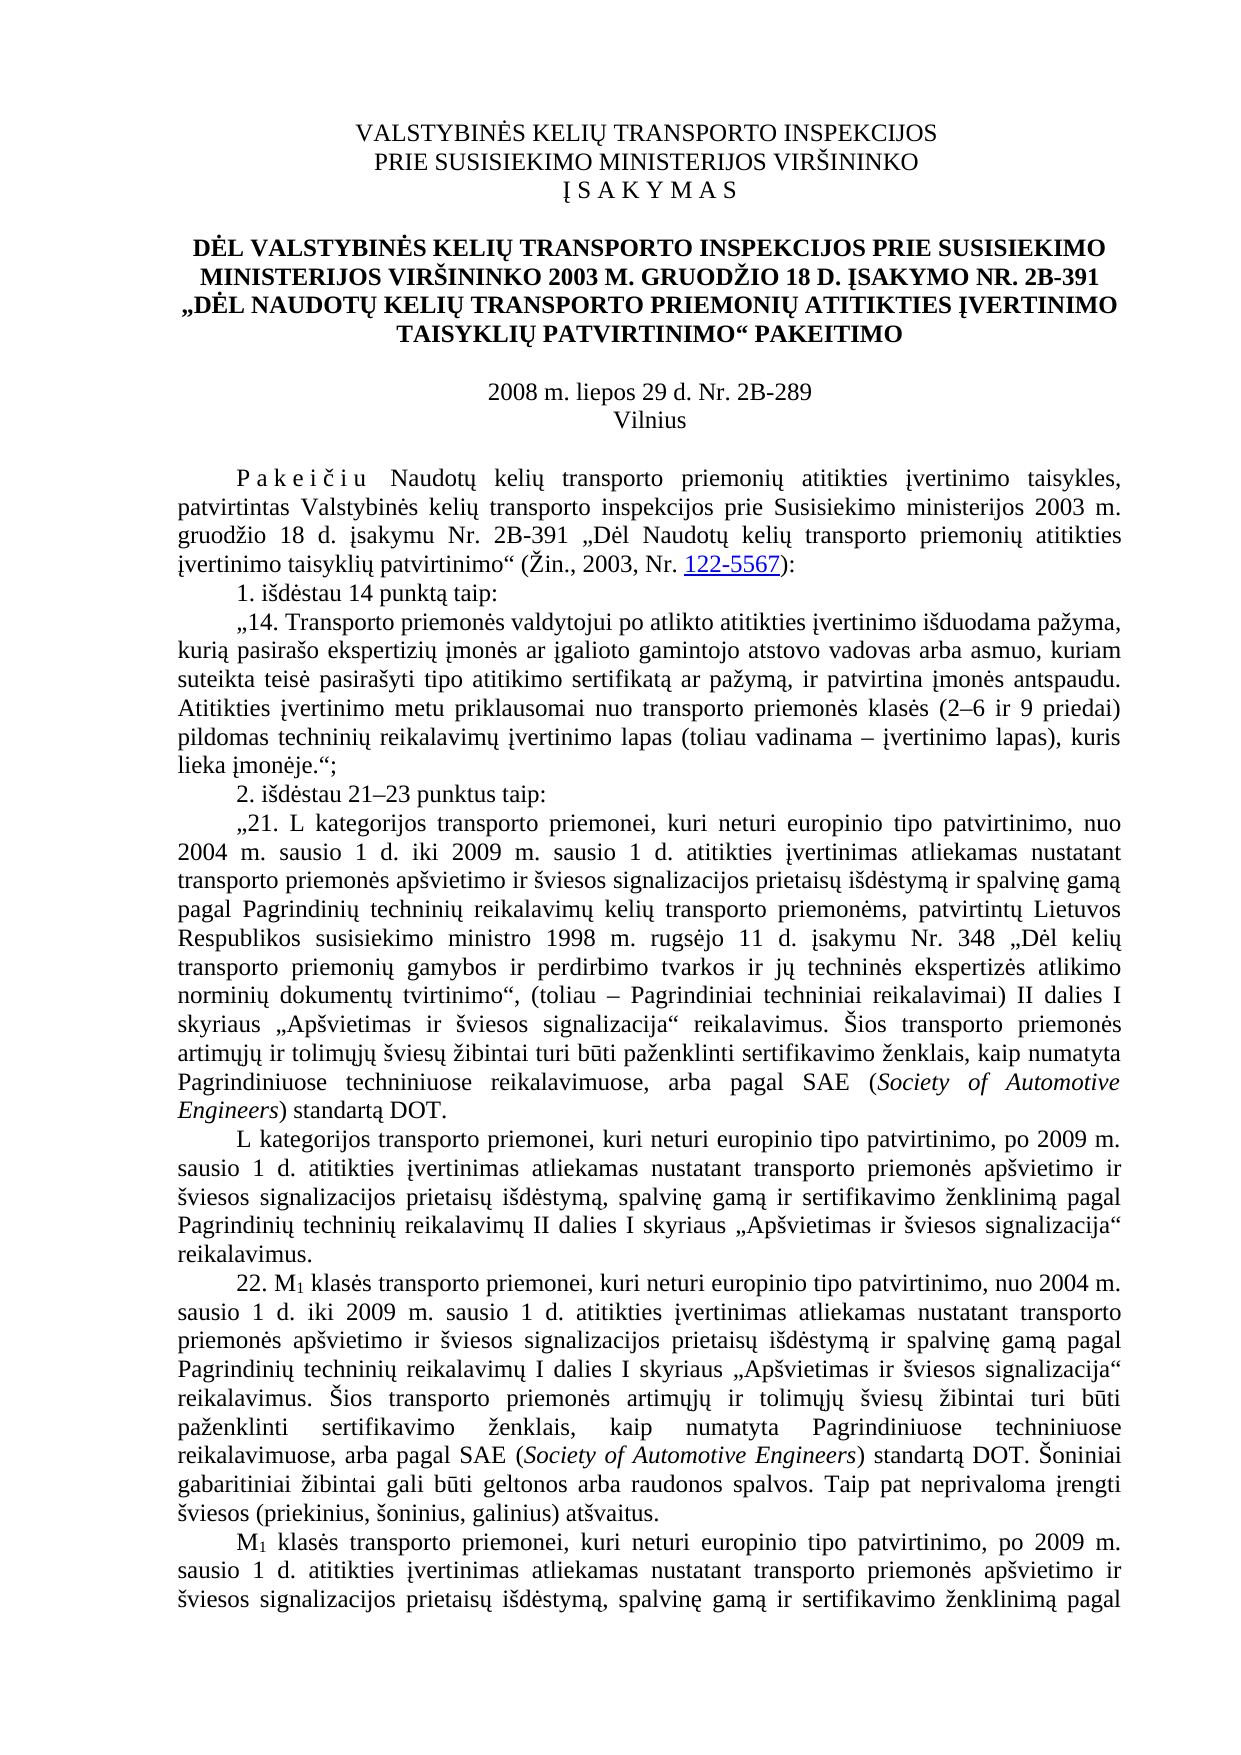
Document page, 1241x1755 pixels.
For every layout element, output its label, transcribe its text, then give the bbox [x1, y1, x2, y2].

text „14. Transporto priemonės valdytojui po atlikto atitikties įvertinimo išduodama pažyma, kurią pasirašo ekspertizių įmonės ar įgalioto gamintojo atstovo vadovas arba asmuo, kuriam suteikta teisė pasirašyti tipo atitikimo sertifikatą ar pažymą, ir patvirtina įmonės antspaudu. Atitikties įvertinimo metu priklausomai nuo transporto priemonės klasės (2–6 ir 9 priedai) pildomas techninių reikalavimų įvertinimo lapas (toliau vadinama – įvertinimo lapas), kuris lieka įmonėje.“; [177, 607, 1122, 779]
text 1. išdėstau 14 punktą taip: [177, 578, 1122, 607]
text L kategorijos transporto priemonei, kuri neturi europinio tipo patvirtinimo, po 2009 m. sausio 1 d. atitikties įvertinimas atliekamas nustatant transporto priemonės apšvietimo ir šviesos signalizacijos prietaisų išdėstymą, spalvinę gamą ir sertifikavimo ženklinimą pagal Pagrindinių techninių reikalavimų II dalies I skyriaus „Apšvietimas ir šviesos signalizacija“ reikalavimus. [177, 1124, 1122, 1268]
text 2. išdėstau 21–23 punktus taip: [177, 779, 1122, 808]
text 22. M1 klasės transporto priemonei, kuri neturi europinio tipo patvirtinimo, nuo 2004 m. sausio 1 d. iki 2009 m. sausio 1 d. atitikties įvertinimas atliekamas nustatant transporto priemonės apšvietimo ir šviesos signalizacijos prietaisų išdėstymą ir spalvinę gamą pagal Pagrindinių techninių reikalavimų I dalies I skyriaus „Apšvietimas ir šviesos signalizacija“ reikalavimus. Šios transporto priemonės artimųjų ir tolimųjų šviesų žibintai turi būti paženklinti sertifikavimo ženklais, kaip numatyta Pagrindiniuose techniniuose reikalavimuose, arba pagal SAE (Society of Automotive Engineers) standartą DOT. Šoniniai gabaritiniai žibintai gali būti geltonos arba raudonos spalvos. Taip pat neprivaloma įrengti šviesos (priekinius, šoninius, galinius) atšvaitus. [177, 1268, 1122, 1527]
text „21. L kategorijos transporto priemonei, kuri neturi europinio tipo patvirtinimo, nuo 2004 m. sausio 1 d. iki 2009 m. sausio 1 d. atitikties įvertinimas atliekamas nustatant transporto priemonės apšvietimo ir šviesos signalizacijos prietaisų išdėstymą ir spalvinę gamą pagal Pagrindinių techninių reikalavimų kelių transporto priemonėms, patvirtintų Lietuvos Respublikos susisiekimo ministro 1998 m. rugsėjo 11 d. įsakymu Nr. 348 „Dėl kelių transporto priemonių gamybos ir perdirbimo tvarkos ir jų techninės ekspertizės atlikimo norminių dokumentų tvirtinimo“, (toliau – Pagrindiniai techniniai reikalavimai) II dalies I skyriaus „Apšvietimas ir šviesos signalizacija“ reikalavimus. Šios transporto priemonės artimųjų ir tolimųjų šviesų žibintai turi būti paženklinti sertifikavimo ženklais, kaip numatyta Pagrindiniuose techniniuose reikalavimuose, arba pagal SAE (Society of Automotive Engineers) standartą DOT. [177, 808, 1122, 1124]
text DĖL VALSTYBINĖS KELIŲ TRANSPORTO INSPEKCIJOS PRIE SUSISIEKIMO MINISTERIJOS VIRŠININKO 2003 M. GRUODŽIO 18 D. ĮSAKYMO NR. 2B-391 „DĖL NAUDOTŲ KELIŲ TRANSPORTO PRIEMONIŲ ATITIKTIES ĮVERTINIMO TAISYKLIŲ PATVIRTINIMO“ PAKEITIMO [177, 233, 1122, 348]
text Pakeičiu Naudotų kelių transporto priemonių atitikties įvertinimo taisykles, patvirtintas Valstybinės kelių transporto inspekcijos prie Susisiekimo ministerijos 2003 m. gruodžio 18 d. įsakymu Nr. 2B-391 „Dėl Naudotų kelių transporto priemonių atitikties įvertinimo taisyklių patvirtinimo“ (Žin., 2003, Nr. 122-5567): [177, 463, 1122, 578]
text Vilnius [177, 406, 1122, 434]
text VALSTYBINĖS KELIŲ TRANSPORTO INSPEKCIJOS PRIE SUSISIEKIMO MINISTERIJOS VIRŠININKO [177, 118, 1122, 176]
text M1 klasės transporto priemonei, kuri neturi europinio tipo patvirtinimo, po 2009 m. sausio 1 d. atitikties įvertinimas atliekamas nustatant transporto priemonės apšvietimo ir šviesos signalizacijos prietaisų išdėstymą, spalvinę gamą ir sertifikavimo ženklinimą pagal [177, 1527, 1122, 1613]
text ĮSAKYMAS [177, 176, 1122, 204]
text 2008 m. liepos 29 d. Nr. 2B-289 [177, 377, 1122, 406]
